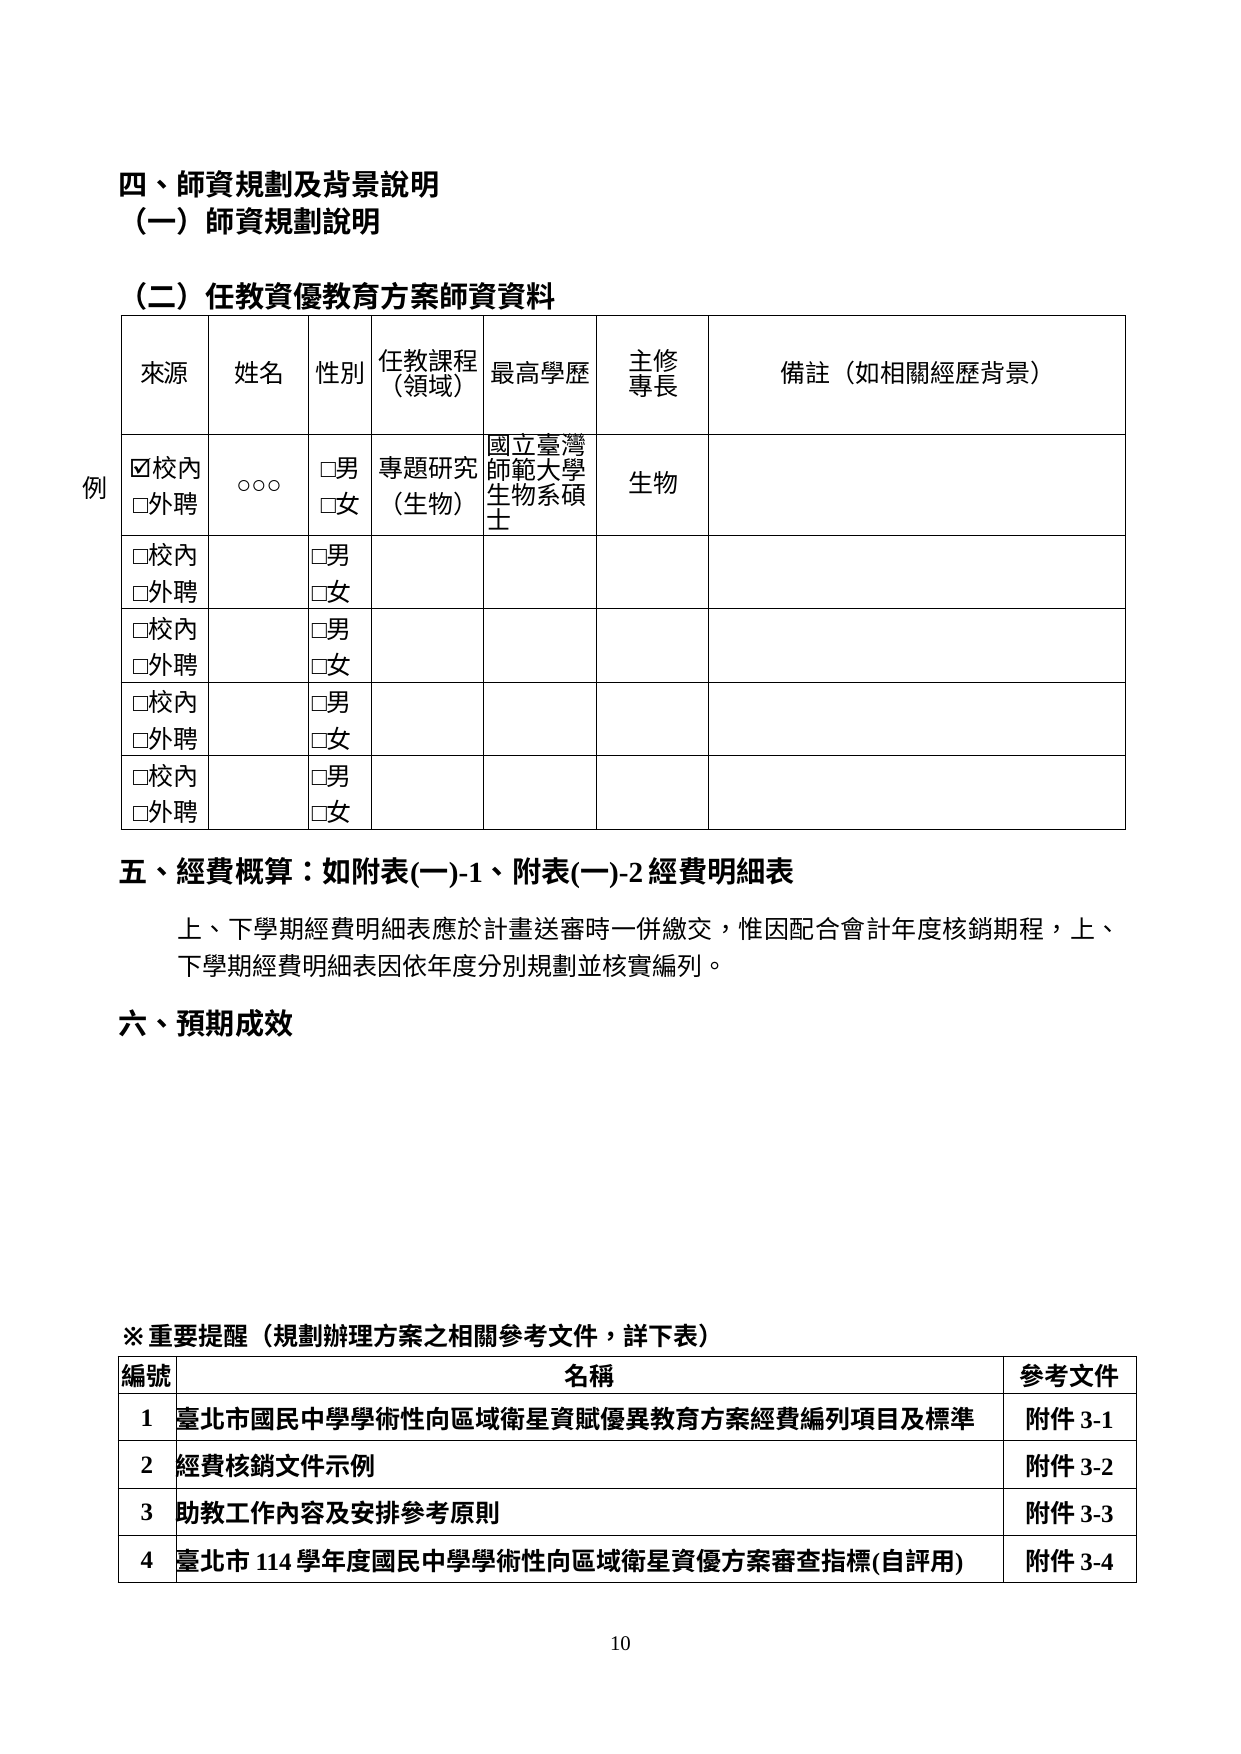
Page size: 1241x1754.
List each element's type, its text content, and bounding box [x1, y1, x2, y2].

table_cell [709, 683, 1125, 755]
table_cell 專題研究（生物） [372, 435, 483, 535]
table_cell 附件3-2 [1004, 1441, 1136, 1488]
table_cell [372, 609, 483, 682]
table_cell [209, 756, 308, 829]
table_header 編號 [119, 1357, 176, 1393]
table_header 備註（如相關經歷背景） [709, 316, 1125, 434]
text 上、下學期經費明細表應於計畫送審時一併繳交，惟因配合會計年度核銷期程，上、下學期經費明細表因依年度分別規劃並核實編列。 [177, 910, 1122, 982]
table_cell 1 [119, 1394, 176, 1440]
table_cell 校內 □外聘 [83, 469, 121, 519]
table_cell □校內 □外聘 [122, 756, 208, 829]
table_header 最高學歷 [484, 316, 596, 434]
table_cell ○○○ [209, 435, 308, 535]
table_cell [597, 609, 708, 682]
table_cell [709, 435, 1125, 535]
text （二）任教資優教育方案師資資料 [118, 278, 1122, 315]
table_cell [484, 536, 596, 608]
table_header 姓名 [209, 316, 308, 434]
table_cell [484, 683, 596, 755]
table_cell 經費核銷文件示例 [177, 1441, 1003, 1488]
table_cell [209, 536, 308, 608]
table_cell 3 [119, 1489, 176, 1535]
table_cell □男 □女 [309, 683, 371, 755]
table_cell 校內 □外聘 [122, 435, 208, 535]
table_cell □校內 □外聘 [122, 683, 208, 755]
table_cell [372, 683, 483, 755]
table_cell 2 [119, 1441, 176, 1488]
table_cell [484, 756, 596, 829]
table_cell 國立臺灣師範大學生物系碩士 [484, 435, 596, 535]
table_header 主修 專長 [597, 316, 708, 434]
table_cell [597, 756, 708, 829]
table_cell 臺北市114學年度國民中學學術性向區域衛星資優方案審查指標(自評用) [177, 1536, 1003, 1582]
table_cell □男 □女 [309, 536, 371, 608]
table_cell [597, 683, 708, 755]
table_cell 助教工作內容及安排參考原則 [177, 1489, 1003, 1535]
table_cell 附件3-1 [1004, 1394, 1136, 1440]
text ※重要提醒（規劃辦理方案之相關參考文件，詳下表） [118, 1293, 1122, 1356]
table_header 來源 [122, 316, 208, 434]
table_header 任教課程 （領域） [372, 316, 483, 434]
table_cell □校內 □外聘 [122, 536, 208, 608]
table_header 參考文件 [1004, 1357, 1136, 1393]
table_cell 附件3-4 [1004, 1536, 1136, 1582]
table_cell [709, 609, 1125, 682]
table_cell [709, 756, 1125, 829]
table_cell [209, 609, 308, 682]
table_cell □男 □女 [309, 609, 371, 682]
table_cell [709, 536, 1125, 608]
table_cell [372, 536, 483, 608]
text （一）師資規劃說明 [118, 203, 1122, 240]
table_cell [372, 756, 483, 829]
text 五、經費概算：如附表(一)-1、附表(一)-2經費明細表 [118, 849, 1122, 891]
table_cell [484, 609, 596, 682]
table_header 性別 [309, 316, 371, 434]
table_cell □男 □女 [309, 756, 371, 829]
text 四、師資規劃及背景說明 [118, 165, 1122, 203]
table_cell [209, 683, 308, 755]
table_cell □男 □女 [309, 435, 371, 535]
text 六、預期成效 [118, 1001, 1122, 1043]
table_cell 臺北市國民中學學術性向區域衛星資賦優異教育方案經費編列項目及標準 [177, 1394, 1003, 1440]
table_cell 生物 [597, 435, 708, 535]
table_cell □校內 □外聘 [122, 609, 208, 682]
table_cell 4 [119, 1536, 176, 1582]
table_header 名稱 [177, 1357, 1003, 1393]
table_cell [597, 536, 708, 608]
table_cell 附件3-3 [1004, 1489, 1136, 1535]
